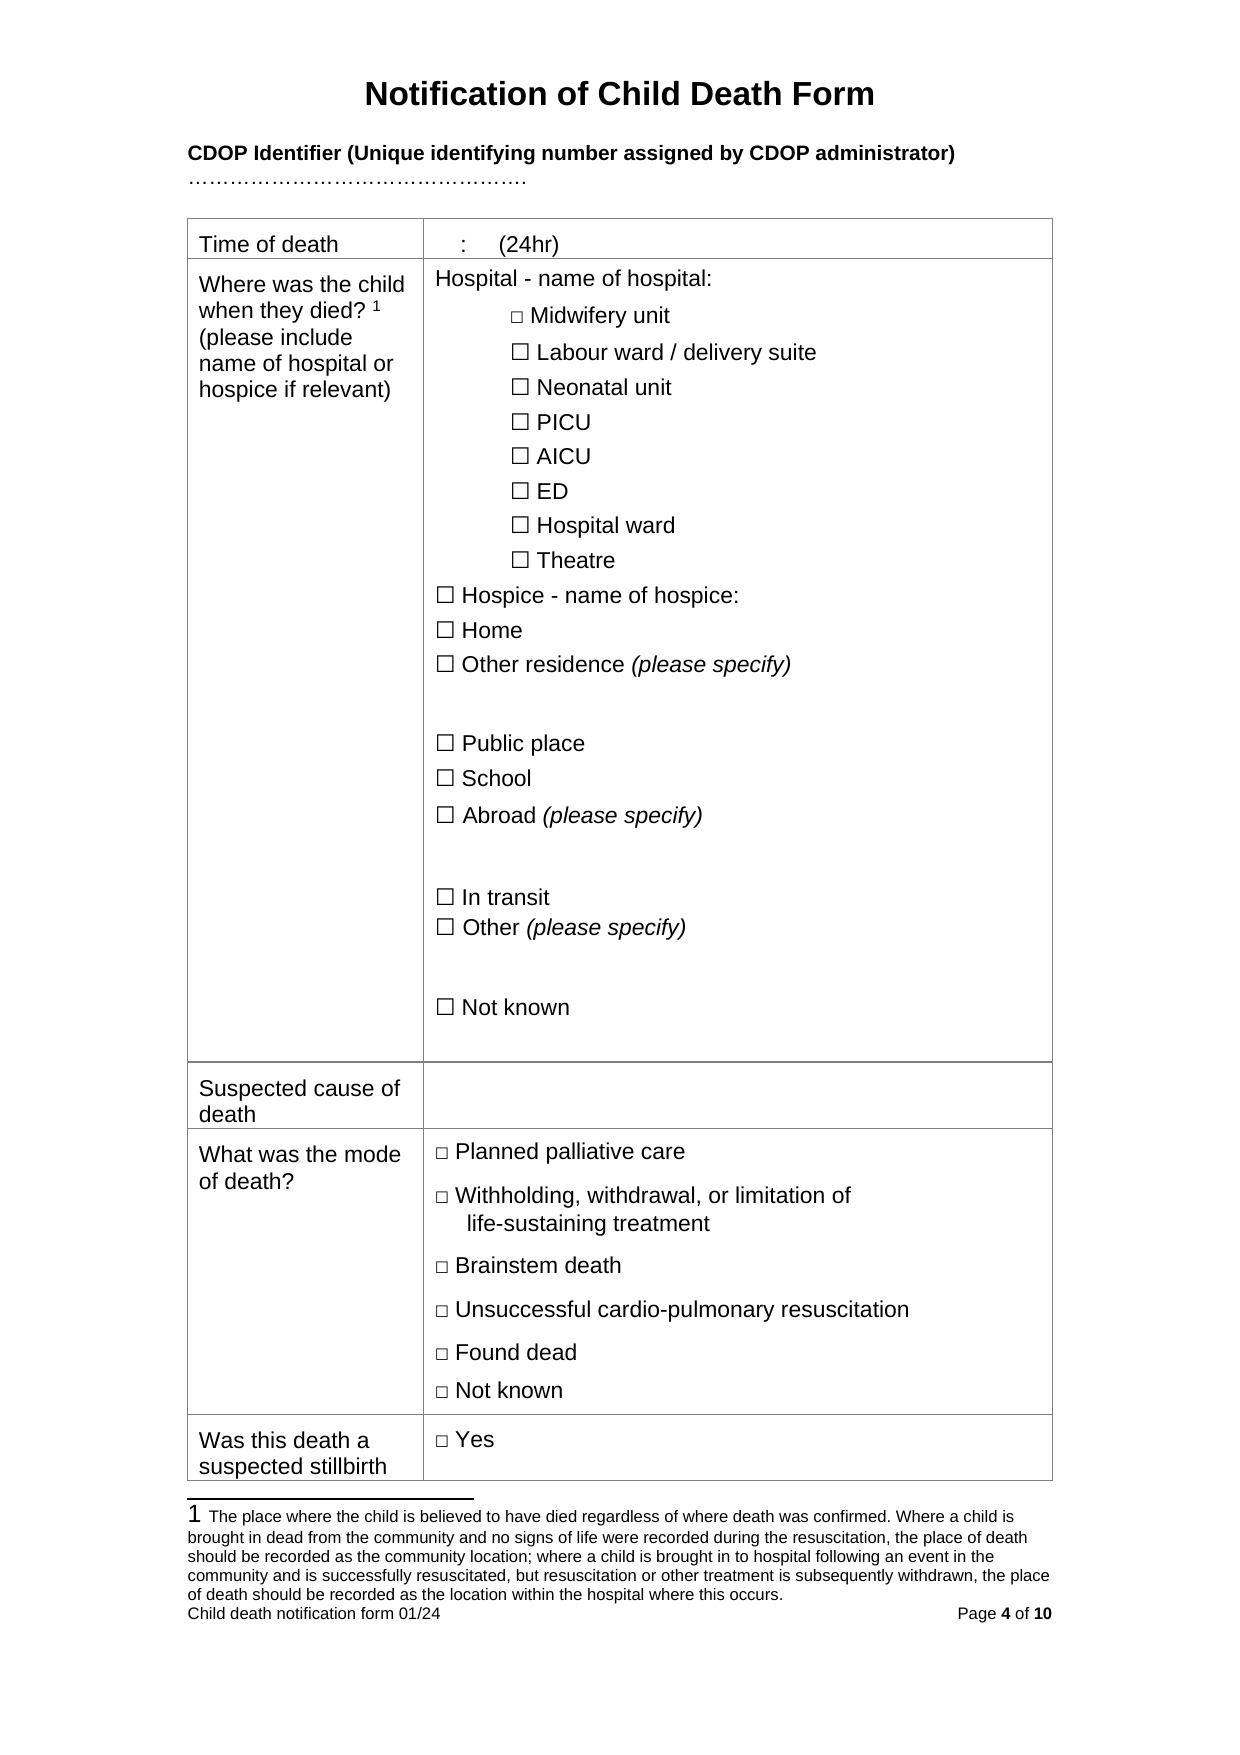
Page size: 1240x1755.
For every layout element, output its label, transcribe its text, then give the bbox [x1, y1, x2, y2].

table_cell ☐ Planned palliative care ☐ Withholding, withdrawal, or limitation of life-sustaining treatment ☐ Brainstem death ☐ Unsuccessful cardio-pulmonary resuscitation ☐ Found dead ☐ Not known [424, 1129, 1052, 1413]
table_cell [424, 1063, 1052, 1128]
table_cell What was the mode of death? [188, 1129, 423, 1413]
table_cell : (24hr) [424, 219, 1052, 257]
table_cell Time of death [188, 219, 423, 257]
table_cell ☐ Yes [424, 1415, 1052, 1480]
table_cell Was this death a suspected stillbirth [188, 1415, 423, 1480]
table_cell Hospital - name of hospital: ☐ Midwifery unit ☐ Labour ward / delivery suite ☐ Neonatal unit ☐ PICU ☐ AICU ☐ ED ☐ Hospital ward ☐ Theatre ☐ Hospice - name of hospice: ☐ Home ☐ Other residence (please specify) ☐ Public place ☐ School ☐ Abroad (please specify) ☐ In transit ☐ Other (please specify) ☐ Not known [424, 259, 1052, 1061]
table_cell Suspected cause of death [188, 1063, 423, 1128]
table_cell Where was the child when they died? (please include name of hospital or hospice if relevant) [188, 259, 423, 1061]
